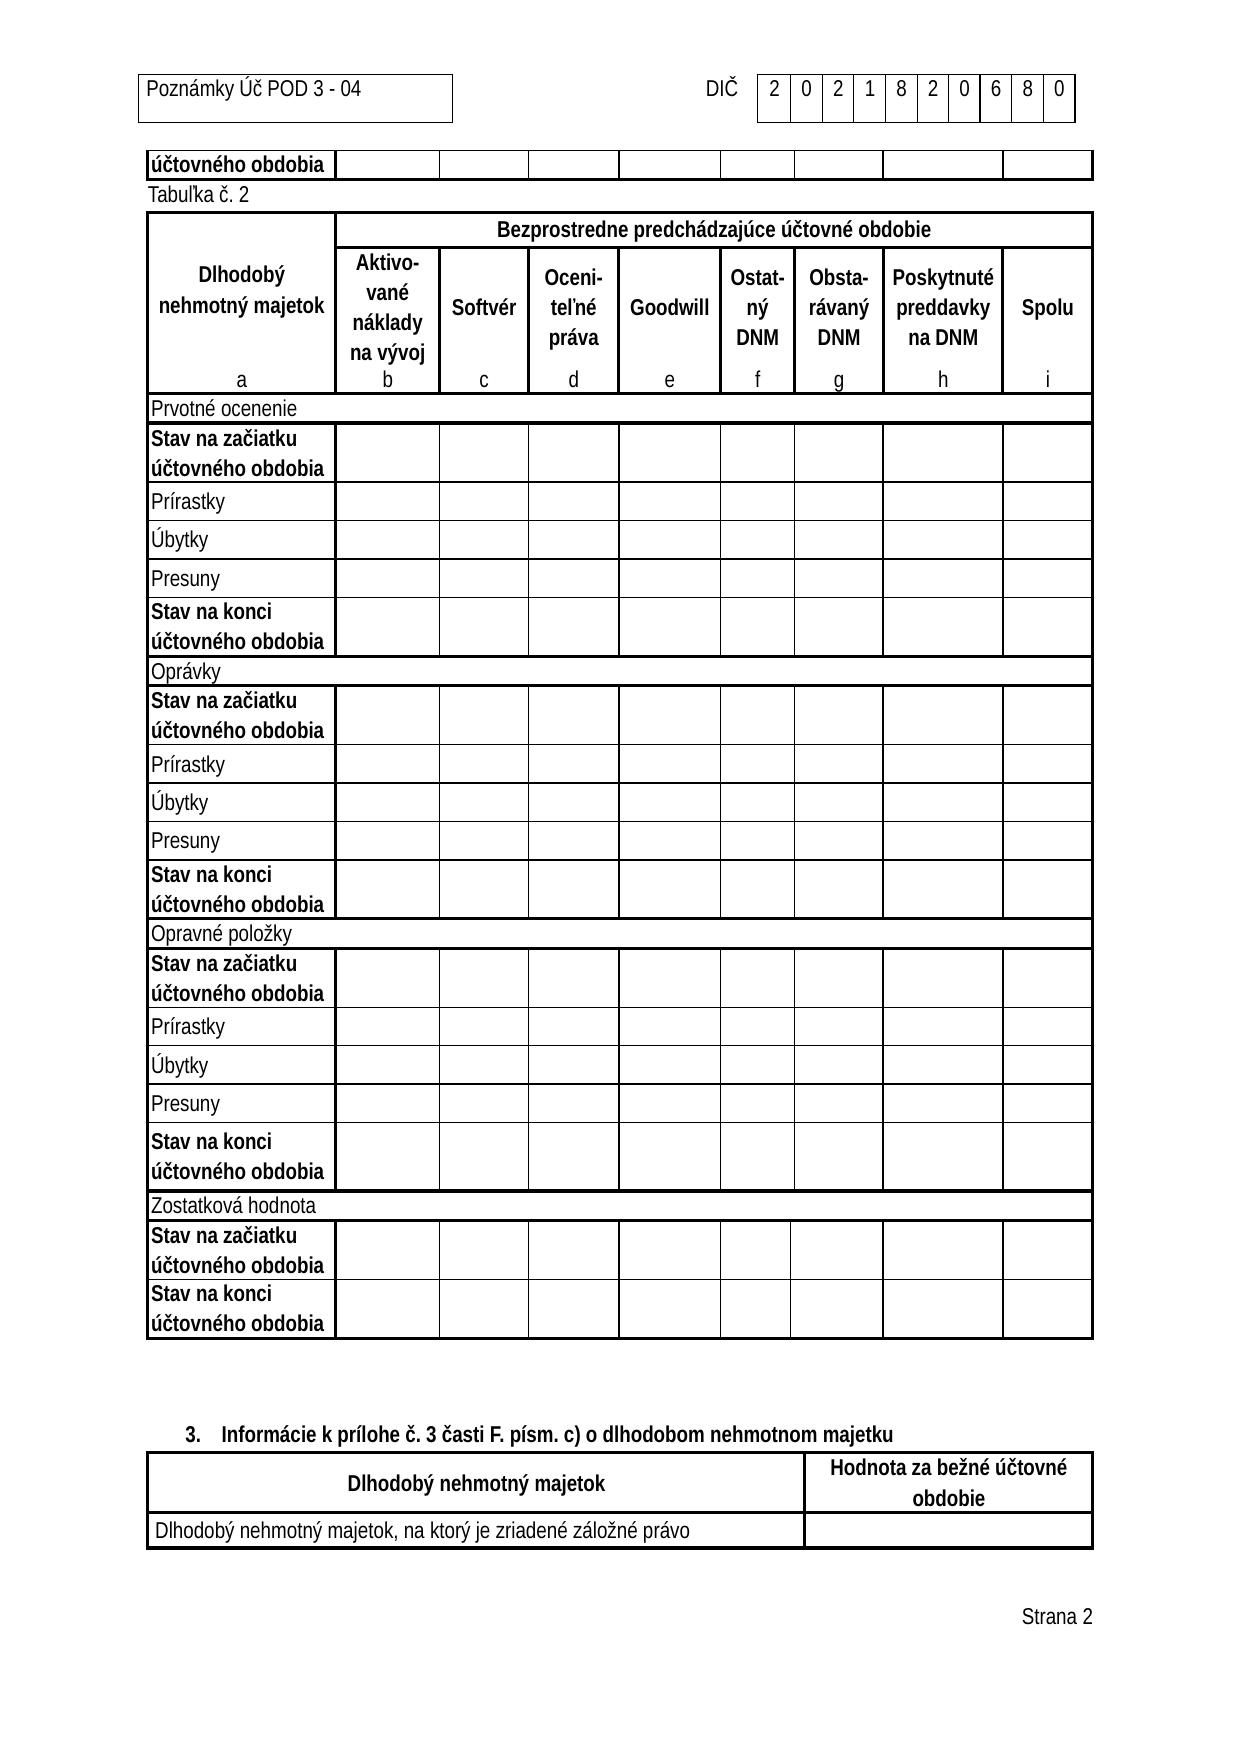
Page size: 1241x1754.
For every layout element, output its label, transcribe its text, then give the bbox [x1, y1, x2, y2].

table_cell b [337, 366, 438, 392]
table_cell [529, 745, 618, 782]
table_cell [1004, 1046, 1091, 1083]
table_cell Poskytnuté preddavky na DNM [885, 249, 1001, 366]
table_cell Úbytky [149, 784, 334, 821]
table_cell [620, 784, 720, 821]
table_cell [440, 483, 528, 519]
table_cell [721, 151, 794, 177]
table_cell [721, 784, 794, 821]
table_cell [721, 521, 794, 558]
table_cell [1004, 861, 1091, 917]
table_cell [337, 784, 439, 821]
table_cell [1004, 822, 1091, 859]
table_cell [1004, 425, 1091, 481]
table_cell [620, 521, 720, 558]
table_cell i [1004, 366, 1091, 392]
table_cell [620, 560, 720, 596]
table_cell Aktivo-vané náklady na vývoj [337, 249, 438, 366]
table_cell [440, 950, 528, 1006]
table_cell [795, 1008, 882, 1045]
table_cell [620, 861, 720, 917]
table_cell [1004, 560, 1091, 596]
table_cell [337, 521, 439, 558]
table_header Bezprostredne predchádzajúce účtovné obdobie [337, 214, 1091, 246]
table_cell [620, 1222, 720, 1278]
table_cell [884, 151, 1002, 177]
table_cell c [441, 366, 527, 392]
table_cell [529, 1280, 618, 1337]
table_cell [1004, 521, 1091, 558]
table_cell [337, 1008, 439, 1045]
table_cell Opravné položky [149, 920, 1091, 947]
table_cell [529, 1123, 618, 1189]
table_cell g [796, 366, 882, 392]
table_cell [337, 745, 439, 782]
table_cell [721, 861, 794, 917]
table_cell [795, 861, 882, 917]
table_cell [1004, 1222, 1091, 1278]
table_cell [620, 425, 720, 481]
table_cell [529, 1008, 618, 1045]
table_cell Ostat-ný DNM [722, 249, 793, 366]
table_cell [795, 687, 882, 744]
table_cell Stav na konci účtovného obdobia [149, 1280, 334, 1337]
table_cell [806, 1514, 1091, 1546]
table_cell [529, 784, 618, 821]
table_cell Stav na konci účtovného obdobia [149, 861, 334, 917]
table_cell [337, 1046, 439, 1083]
table_header Hodnota za bežné účtovné obdobie [806, 1454, 1091, 1511]
table_cell [529, 425, 618, 481]
table_cell Obsta- rávaný DNM [796, 249, 882, 366]
table_cell e [620, 366, 719, 392]
table_cell [440, 784, 528, 821]
table_cell [529, 1085, 618, 1122]
table_cell [440, 1123, 528, 1189]
table_cell [884, 822, 1002, 859]
table_cell [620, 598, 720, 654]
table_cell f [722, 366, 793, 392]
table_cell [795, 1123, 882, 1189]
table_cell Stav na začiatku účtovného obdobia [149, 687, 334, 744]
table_cell [529, 1222, 618, 1278]
table_header Dlhodobý nehmotný majetok [149, 1454, 803, 1511]
table_cell [884, 560, 1002, 596]
table_cell [884, 483, 1002, 519]
table_cell [1004, 687, 1091, 744]
table_cell Stav na začiatku účtovného obdobia [149, 1222, 334, 1278]
table_cell [620, 483, 720, 519]
table_cell [721, 1085, 794, 1122]
table_cell [440, 425, 528, 481]
table_cell [440, 521, 528, 558]
table_cell Prírastky [149, 745, 334, 782]
table_cell Stav na začiatku účtovného obdobia [149, 950, 334, 1006]
table_cell [884, 1046, 1002, 1083]
table_cell Prvotné ocenenie [149, 395, 1091, 421]
table_cell [440, 822, 528, 859]
table_cell [884, 1222, 1002, 1278]
table_cell [1004, 151, 1091, 177]
table_cell [721, 1222, 790, 1278]
table_cell [620, 1008, 720, 1045]
table_cell [620, 950, 720, 1006]
table_cell [529, 483, 618, 519]
table_cell [337, 1123, 439, 1189]
table_cell [721, 745, 794, 782]
table_cell [337, 822, 439, 859]
table_cell [337, 861, 439, 917]
table_cell h [885, 366, 1001, 392]
table_cell [440, 560, 528, 596]
table_cell [337, 1280, 439, 1337]
table_cell [529, 822, 618, 859]
table_cell [795, 1085, 882, 1122]
table_cell d [530, 366, 617, 392]
table_cell [721, 1046, 794, 1083]
table_cell [795, 483, 882, 519]
table_cell [1004, 598, 1091, 654]
table_cell [721, 687, 794, 744]
table_cell [337, 560, 439, 596]
table_cell [529, 1046, 618, 1083]
table_cell [529, 151, 618, 177]
table_cell Dlhodobý nehmotný majetok, na ktorý je zriadené záložné právo [149, 1514, 803, 1546]
table_cell [884, 425, 1002, 481]
table_cell Prírastky [149, 483, 334, 519]
table_cell [529, 560, 618, 596]
table_cell [440, 1222, 528, 1278]
table_cell Úbytky [149, 1046, 334, 1083]
table_cell [721, 598, 794, 654]
table_cell [884, 745, 1002, 782]
table_cell Úbytky [149, 521, 334, 558]
table_cell [529, 687, 618, 744]
table_cell Oceni-teľné práva [530, 249, 617, 366]
table_cell [795, 151, 882, 177]
table_cell [620, 1123, 720, 1189]
table_cell [1004, 784, 1091, 821]
table_cell [620, 151, 720, 177]
table_cell [440, 598, 528, 654]
table_cell [795, 784, 882, 821]
table_cell [884, 521, 1002, 558]
table_cell [440, 1046, 528, 1083]
table_cell [440, 745, 528, 782]
table_cell [884, 950, 1002, 1006]
table_cell [795, 560, 882, 596]
table_cell a [149, 366, 334, 392]
table_cell Stav na konci účtovného obdobia [149, 598, 334, 654]
table_cell [1004, 1008, 1091, 1045]
table_cell [620, 1280, 720, 1337]
table_cell [529, 598, 618, 654]
table_cell [884, 861, 1002, 917]
table_cell [791, 1280, 882, 1337]
table_cell [795, 1046, 882, 1083]
table_cell [337, 151, 439, 177]
table_cell [1004, 1085, 1091, 1122]
table_cell [721, 425, 794, 481]
table_cell [1004, 745, 1091, 782]
table_cell Presuny [149, 822, 334, 859]
table_cell [721, 822, 794, 859]
table_cell Presuny [149, 560, 334, 596]
title Tabuľka č. 2 [148, 181, 1093, 207]
table_cell [884, 1123, 1002, 1189]
table_cell Stav na začiatku účtovného obdobia [149, 425, 334, 481]
table_cell Spolu [1004, 249, 1091, 366]
table_cell [1004, 483, 1091, 519]
table_cell [795, 950, 882, 1006]
table_cell Zostatková hodnota [149, 1193, 1091, 1219]
table_cell Goodwill [620, 249, 719, 366]
table_cell [795, 598, 882, 654]
table_cell [337, 425, 439, 481]
table_cell [795, 822, 882, 859]
table_cell [337, 598, 439, 654]
table_cell [884, 1280, 1002, 1337]
table_cell [884, 598, 1002, 654]
table_cell [440, 861, 528, 917]
table_cell [620, 745, 720, 782]
table_cell [721, 950, 794, 1006]
table_cell [1004, 1280, 1091, 1337]
table_cell [337, 483, 439, 519]
table_cell [884, 784, 1002, 821]
table_cell [529, 521, 618, 558]
table_cell [337, 950, 439, 1006]
table_cell [337, 1222, 439, 1278]
table_cell [337, 1085, 439, 1122]
table_cell Prírastky [149, 1008, 334, 1045]
table_cell [337, 687, 439, 744]
table_cell [440, 1280, 528, 1337]
table_cell [884, 1008, 1002, 1045]
table_cell [529, 950, 618, 1006]
table_cell [529, 861, 618, 917]
table_cell [884, 1085, 1002, 1122]
table_cell [791, 1222, 882, 1278]
table_cell účtovného obdobia [149, 151, 334, 177]
table_cell [440, 151, 528, 177]
table_cell Stav na konci účtovného obdobia [149, 1123, 334, 1189]
table_cell [1004, 1123, 1091, 1189]
table_cell [795, 745, 882, 782]
table_cell [721, 560, 794, 596]
table_cell [440, 687, 528, 744]
table_cell Presuny [149, 1085, 334, 1122]
table_cell [795, 521, 882, 558]
table_cell [620, 822, 720, 859]
table_cell [721, 1123, 794, 1189]
title Informácie k prílohe č. 3 časti F. písm. c) o dlhodobom nehmotnom majetku [185, 1421, 1093, 1447]
table_cell [1004, 950, 1091, 1006]
table_cell [620, 1046, 720, 1083]
table_cell [440, 1008, 528, 1045]
table_cell [721, 483, 794, 519]
table_cell Oprávky [149, 658, 1091, 684]
table_cell [884, 687, 1002, 744]
table_cell [795, 425, 882, 481]
table_cell [620, 1085, 720, 1122]
table_cell [620, 687, 720, 744]
table_cell [721, 1280, 790, 1337]
table_cell Softvér [441, 249, 527, 366]
table_cell [440, 1085, 528, 1122]
table_header Dlhodobý nehmotný majetok [149, 214, 334, 366]
table_cell [721, 1008, 794, 1045]
